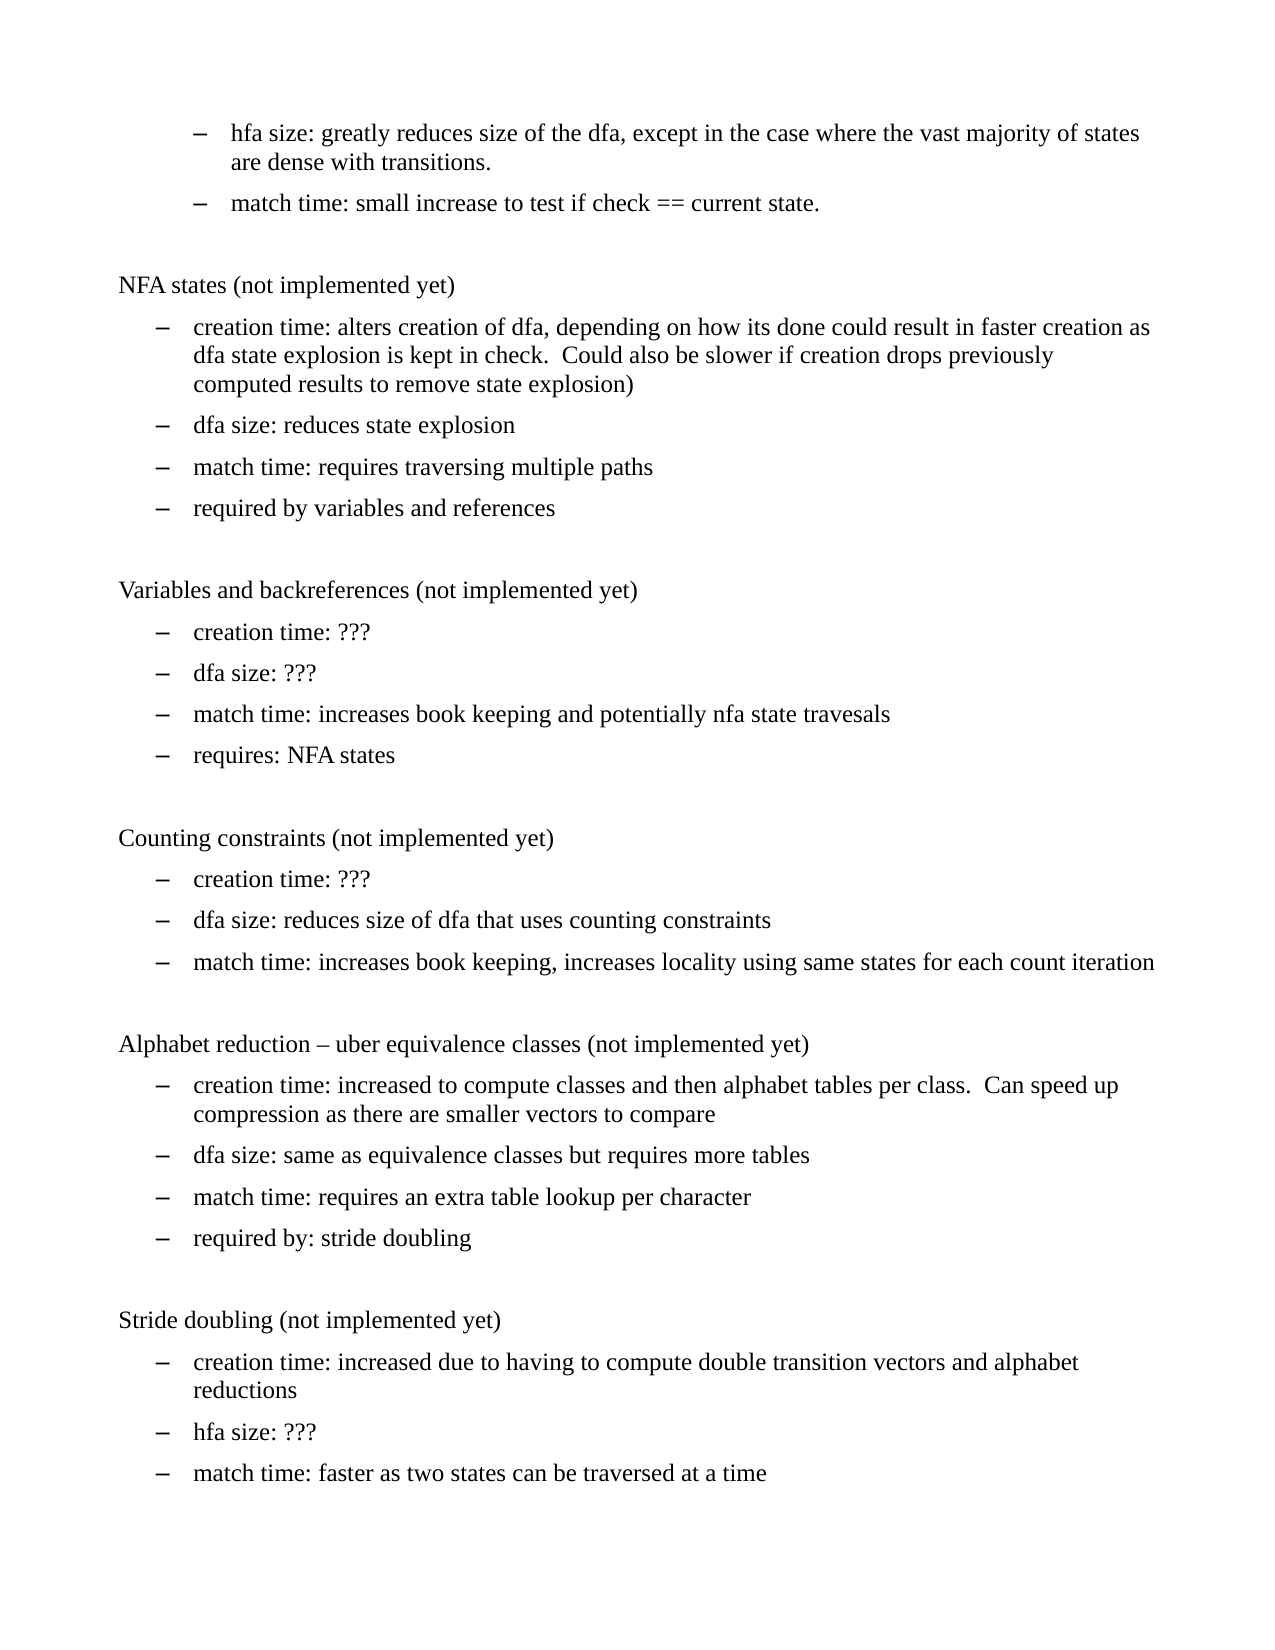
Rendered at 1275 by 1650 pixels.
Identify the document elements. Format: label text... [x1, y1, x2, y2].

text Alphabet reduction – uber equivalence classes (not implemented yet) [118, 1029, 1157, 1058]
list match time: requires an extra table lookup per character [156, 1182, 1157, 1211]
list hfa size: greatly reduces size of the dfa, except in the case where the vast majority of states are dense with transitions. [193, 118, 1157, 176]
text NFA states (not implemented yet) [118, 271, 1157, 299]
list match time: increases book keeping, increases locality using same states for each count iteration [156, 947, 1157, 976]
list match time: small increase to test if check == current state. [193, 188, 1157, 217]
list required by variables and references [156, 493, 1157, 522]
list creation time: ??? [156, 617, 1157, 646]
list dfa size: reduces state explosion [156, 411, 1157, 439]
list required by: stride doubling [156, 1223, 1157, 1252]
list match time: increases book keeping and potentially nfa state travesals [156, 699, 1157, 728]
list creation time: increased to compute classes and then alphabet tables per class. Can speed up compression as there are smaller vectors to compare [156, 1071, 1157, 1128]
list creation time: increased due to having to compute double transition vectors and alphabet reductions [156, 1347, 1157, 1404]
text Counting constraints (not implemented yet) [118, 823, 1157, 852]
text Stride doubling (not implemented yet) [118, 1306, 1157, 1334]
list dfa size: ??? [156, 658, 1157, 687]
list match time: requires traversing multiple paths [156, 452, 1157, 481]
list hfa size: ??? [156, 1417, 1157, 1446]
list dfa size: reduces size of dfa that uses counting constraints [156, 906, 1157, 934]
list dfa size: same as equivalence classes but requires more tables [156, 1141, 1157, 1169]
list requires: NFA states [156, 741, 1157, 769]
list creation time: ??? [156, 864, 1157, 893]
list creation time: alters creation of dfa, depending on how its done could result in faster creation as dfa state explosion is kept in check. Could also be slower if creation drops previously computed results to remove state explosion) [156, 312, 1157, 398]
text Variables and backreferences (not implemented yet) [118, 576, 1157, 604]
list match time: faster as two states can be traversed at a time [156, 1458, 1157, 1487]
